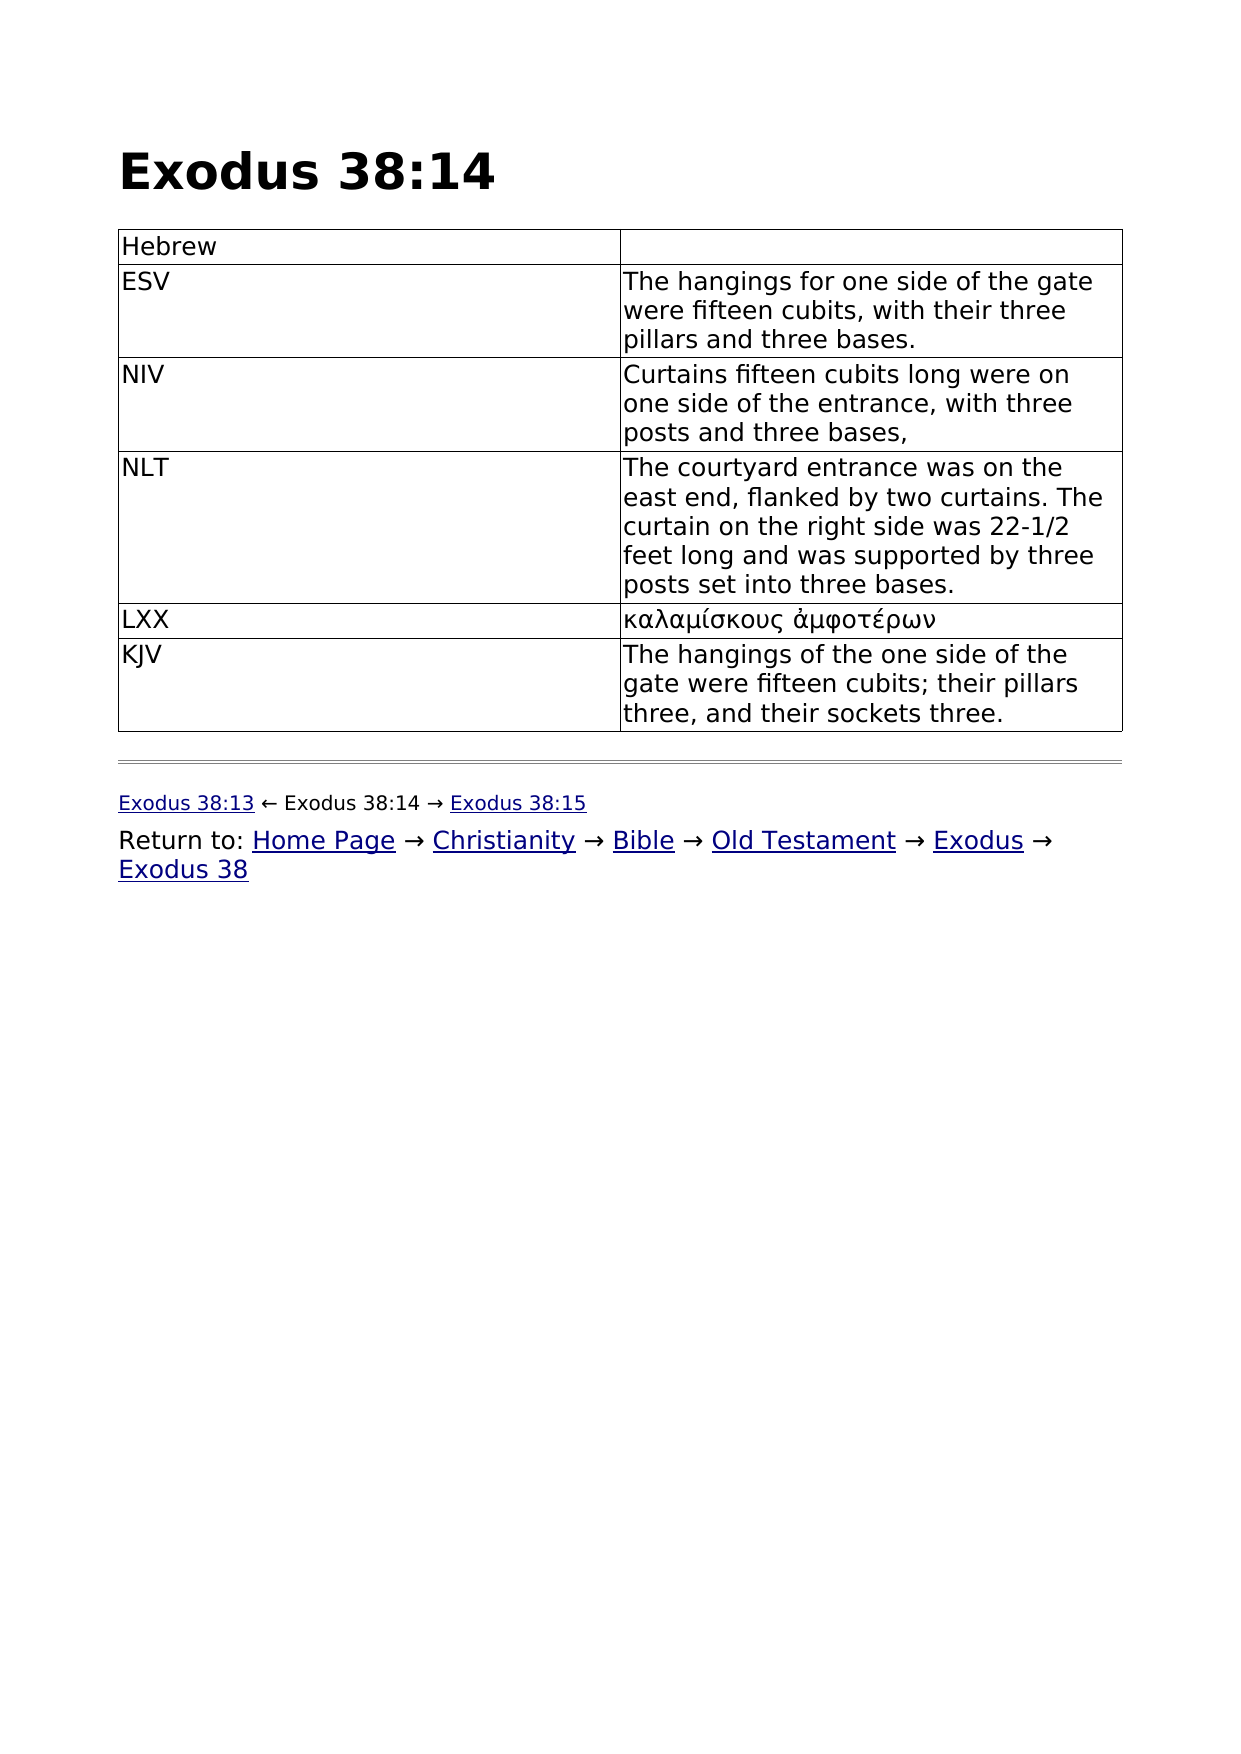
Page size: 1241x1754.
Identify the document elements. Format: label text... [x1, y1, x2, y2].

table_cell NLT [119, 452, 620, 602]
table_header Hebrew [119, 230, 620, 264]
table_cell LXX [119, 604, 620, 637]
text Exodus 38:13 ← Exodus 38:14 → Exodus 38:15 [118, 792, 1122, 826]
table_cell ESV [119, 265, 620, 357]
table_cell NIV [119, 358, 620, 451]
table_cell KJV [119, 639, 620, 731]
table_cell Curtains fifteen cubits long were on one side of the entrance, with three posts and three bases, [621, 358, 1122, 451]
table_header [621, 230, 1122, 264]
table_cell The hangings of the one side of the gate were fifteen cubits; their pillars three, and their sockets three. [621, 639, 1122, 731]
subtitle Exodus 38:14 [118, 143, 1122, 201]
text Return to: Home Page → Christianity → Bible → Old Testament → Exodus → Exodus 38 [118, 826, 1122, 884]
table_cell The hangings for one side of the gate were fifteen cubits, with their three pillars and three bases. [621, 265, 1122, 357]
table_cell The courtyard entrance was on the east end, flanked by two curtains. The curtain on the right side was 22-1/2 feet long and was supported by three posts set into three bases. [621, 452, 1122, 602]
table_cell καλαμίσκους ἀμφοτέρων [621, 604, 1122, 637]
